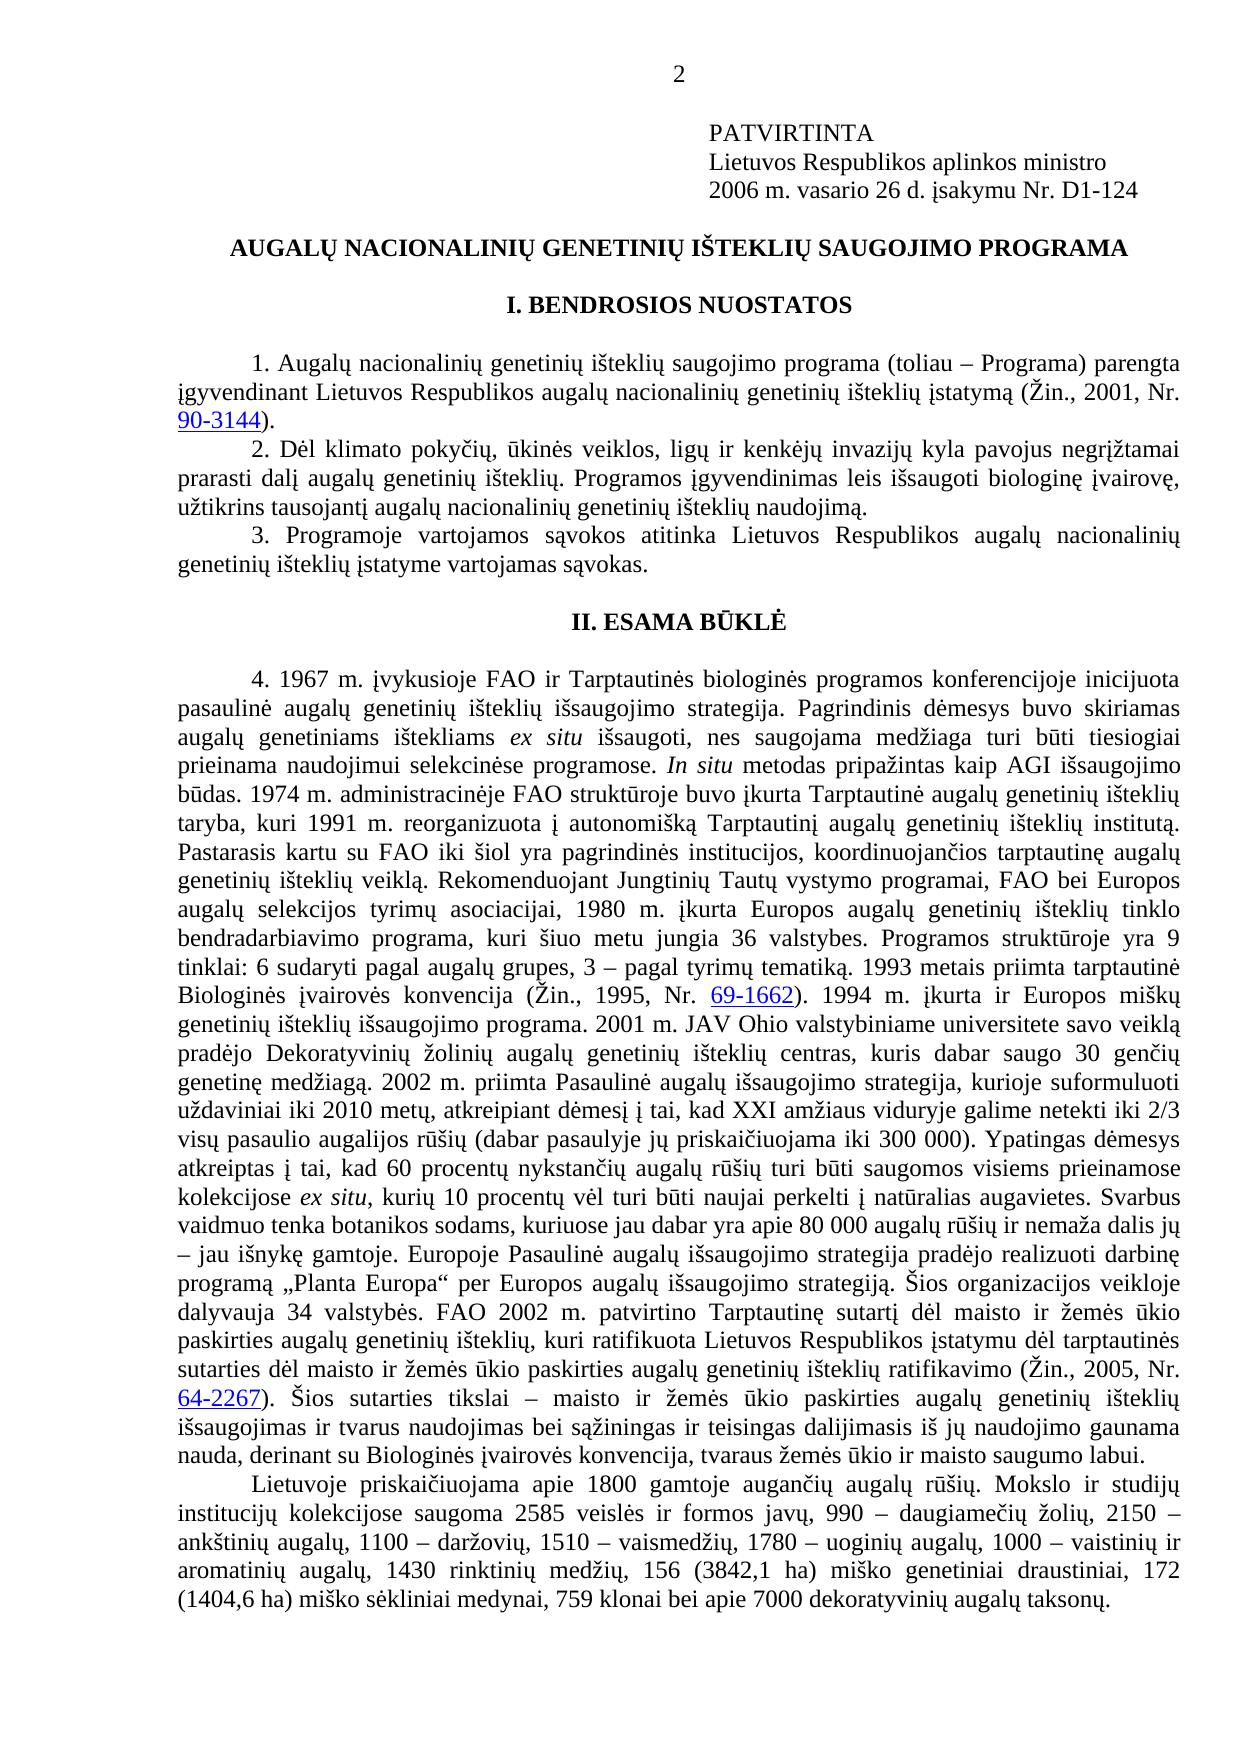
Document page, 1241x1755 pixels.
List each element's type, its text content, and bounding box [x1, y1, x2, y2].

text PATVIRTINTA [709, 118, 1181, 147]
text 3. Programoje vartojamos sąvokos atitinka Lietuvos Respublikos augalų nacionalinių genetinių išteklių įstatyme vartojamas sąvokas. [177, 521, 1181, 578]
text II. ESAMA BŪKLĖ [177, 607, 1181, 636]
text 2006 m. vasario 26 d. įsakymu Nr. D1-124 [709, 176, 1181, 204]
text Lietuvoje priskaičiuojama apie 1800 gamtoje augančių augalų rūšių. Mokslo ir studijų institucijų kolekcijose saugoma 2585 veislės ir formos javų, 990 – daugiamečių žolių, 2150 – ankštinių augalų, 1100 – daržovių, 1510 – vaismedžių, 1780 – uoginių augalų, 1000 – vaistinių ir aromatinių augalų, 1430 rinktinių medžių, 156 (3842,1 ha) miško genetiniai draustiniai, 172 (1404,6 ha) miško sėkliniai medynai, 759 klonai bei apie 7000 dekoratyvinių augalų taksonų. [177, 1469, 1181, 1613]
text 1. Augalų nacionalinių genetinių išteklių saugojimo programa (toliau – Programa) parengta įgyvendinant Lietuvos Respublikos augalų nacionalinių genetinių išteklių įstatymą (Žin., 2001, Nr. 90-3144). [177, 348, 1181, 434]
text I. BENDROSIOS NUOSTATOS [177, 291, 1181, 319]
text 2. Dėl klimato pokyčių, ūkinės veiklos, ligų ir kenkėjų invazijų kyla pavojus negrįžtamai prarasti dalį augalų genetinių išteklių. Programos įgyvendinimas leis išsaugoti biologinę įvairovę, užtikrins tausojantį augalų nacionalinių genetinių išteklių naudojimą. [177, 434, 1181, 521]
text Lietuvos Respublikos aplinkos ministro [709, 147, 1181, 176]
text AUGALŲ NACIONALINIŲ GENETINIŲ IŠTEKLIŲ SAUGOJIMO PROGRAMA [177, 233, 1181, 262]
text 4. 1967 m. įvykusioje FAO ir Tarptautinės biologinės programos konferencijoje inicijuota pasaulinė augalų genetinių išteklių išsaugojimo strategija. Pagrindinis dėmesys buvo skiriamas augalų genetiniams ištekliams ex situ išsaugoti, nes saugojama medžiaga turi būti tiesiogiai prieinama naudojimui selekcinėse programose. In situ metodas pripažintas kaip AGI išsaugojimo būdas. 1974 m. administracinėje FAO struktūroje buvo įkurta Tarptautinė augalų genetinių išteklių taryba, kuri 1991 m. reorganizuota į autonomišką Tarptautinį augalų genetinių išteklių institutą. Pastarasis kartu su FAO iki šiol yra pagrindinės institucijos, koordinuojančios tarptautinę augalų genetinių išteklių veiklą. Rekomenduojant Jungtinių Tautų vystymo programai, FAO bei Europos augalų selekcijos tyrimų asociacijai, 1980 m. įkurta Europos augalų genetinių išteklių tinklo bendradarbiavimo programa, kuri šiuo metu jungia 36 valstybes. Programos struktūroje yra 9 tinklai: 6 sudaryti pagal augalų grupes, 3 – pagal tyrimų tematiką. 1993 metais priimta tarptautinė Biologinės įvairovės konvencija (Žin., 1995, Nr. 69-1662). 1994 m. įkurta ir Europos miškų genetinių išteklių išsaugojimo programa. 2001 m. JAV Ohio valstybiniame universitete savo veiklą pradėjo Dekoratyvinių žolinių augalų genetinių išteklių centras, kuris dabar saugo 30 genčių genetinę medžiagą. 2002 m. priimta Pasaulinė augalų išsaugojimo strategija, kurioje suformuluoti uždaviniai iki 2010 metų, atkreipiant dėmesį į tai, kad XXI amžiaus viduryje galime netekti iki 2/3 visų pasaulio augalijos rūšių (dabar pasaulyje jų priskaičiuojama iki 300 000). Ypatingas dėmesys atkreiptas į tai, kad 60 procentų nykstančių augalų rūšių turi būti saugomos visiems prieinamose kolekcijose ex situ, kurių 10 procentų vėl turi būti naujai perkelti į natūralias augavietes. Svarbus vaidmuo tenka botanikos sodams, kuriuose jau dabar yra apie 80 000 augalų rūšių ir nemaža dalis jų – jau išnykę gamtoje. Europoje Pasaulinė augalų išsaugojimo strategija pradėjo realizuoti darbinę programą „Planta Europa“ per Europos augalų išsaugojimo strategiją. Šios organizacijos veikloje dalyvauja 34 valstybės. FAO 2002 m. patvirtino Tarptautinę sutartį dėl maisto ir žemės ūkio paskirties augalų genetinių išteklių, kuri ratifikuota Lietuvos Respublikos įstatymu dėl tarptautinės sutarties dėl maisto ir žemės ūkio paskirties augalų genetinių išteklių ratifikavimo (Žin., 2005, Nr. 64-2267). Šios sutarties tikslai – maisto ir žemės ūkio paskirties augalų genetinių išteklių išsaugojimas ir tvarus naudojimas bei sąžiningas ir teisingas dalijimasis iš jų naudojimo gaunama nauda, derinant su Biologinės įvairovės konvencija, tvaraus žemės ūkio ir maisto saugumo labui. [177, 664, 1181, 1469]
